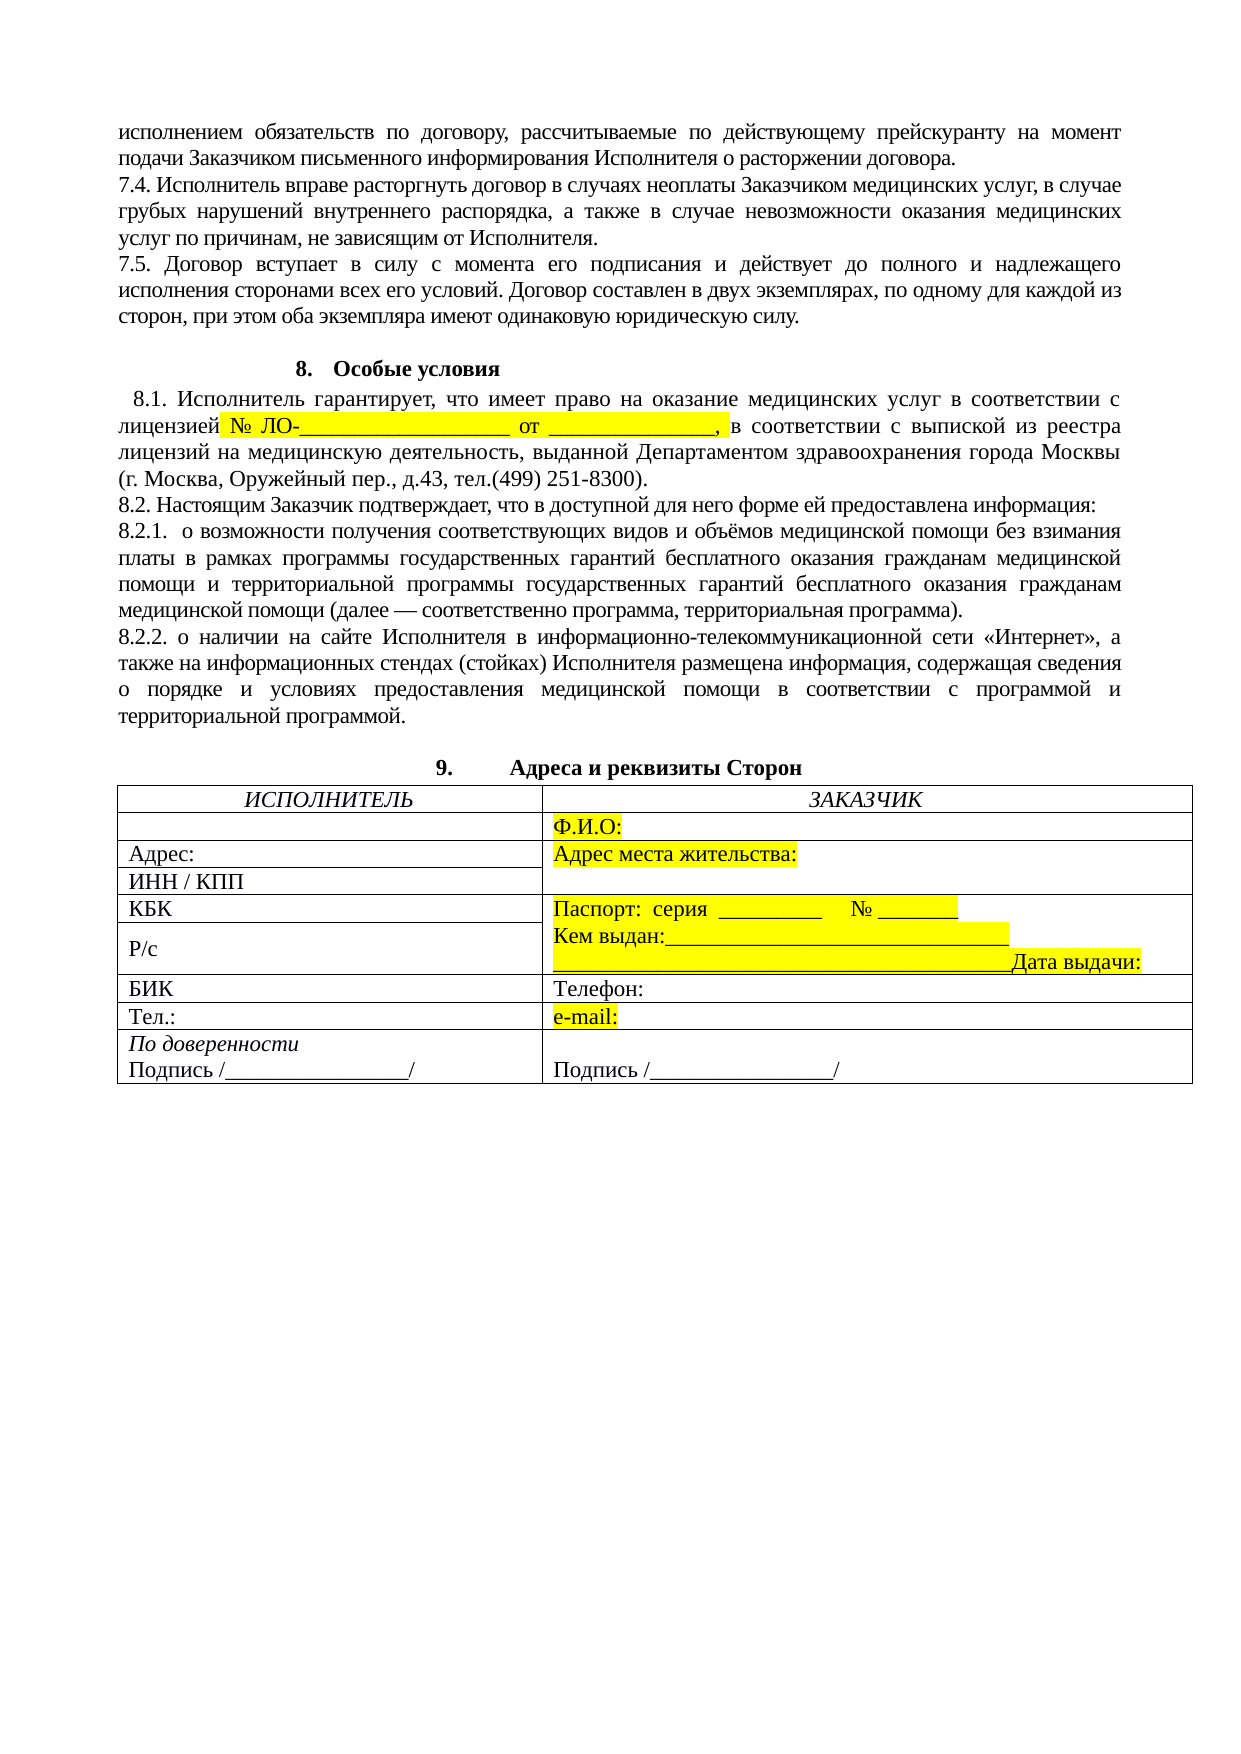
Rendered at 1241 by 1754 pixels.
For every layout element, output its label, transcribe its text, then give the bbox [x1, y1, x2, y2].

table_cell Паспорт: серия _________ № _______ Кем выдан:______________________________ ________________________________________Дата выдачи: [543, 895, 1192, 974]
table_cell КБК [118, 895, 542, 922]
table_cell Р/с [118, 923, 542, 974]
table_cell По доверенности Подпись /________________/ [118, 1030, 542, 1083]
list Особые условия [295, 355, 1122, 382]
table_cell Адрес: [118, 841, 542, 867]
text исполнением обязательств по договору, рассчитываемые по действующему прейскуранту на момент подачи Заказчиком письменного информирования Исполнителя о расторжении договора. [118, 118, 1122, 171]
table_cell e-mail: [543, 1003, 1192, 1029]
text 8.2.1. о возможности получения соответствующих видов и объёмов медицинской помощи без взимания платы в рамках программы государственных гарантий бесплатного оказания гражданам медицинской помощи и территориальной программы государственных гарантий бесплатного оказания гражданам медицинской помощи (далее ― соответственно программа, территориальная программа). [118, 517, 1122, 623]
table_cell Ф.И.О: [543, 813, 1192, 839]
text 7.5. Договор вступает в силу с момента его подписания и действует до полного и надлежащего исполнения сторонами всех его условий. Договор составлен в двух экземплярах, по одному для каждой из сторон, при этом оба экземпляра имеют одинаковую юридическую силу. [118, 250, 1122, 329]
table_cell БИК [118, 975, 542, 1002]
text 7.4. Исполнитель вправе расторгнуть договор в случаях неоплаты Заказчиком медицинских услуг, в случае грубых нарушений внутреннего распорядка, а также в случае невозможности оказания медицинских услуг по причинам, не зависящим от Исполнителя. [118, 171, 1122, 250]
table_cell Тел.: [118, 1003, 542, 1029]
table_cell Адрес места жительства: [543, 841, 1192, 894]
table_cell ИНН / КПП [118, 868, 542, 894]
text 8.1. Исполнитель гарантирует, что имеет право на оказание медицинских услуг в соответствии с лицензией № ЛО-___________________ от _______________, в соответствии с выпиской из реестра лицензий на медицинскую деятельность, выданной Департаментом здравоохранения города Москвы (г. Москва, Оружейный пер., д.43, тел.(499) 251-8300). [118, 386, 1122, 491]
table_cell Подпись /________________/ [543, 1030, 1192, 1083]
text 8.2. Настоящим Заказчик подтверждает, что в доступной для него форме ей предоставлена информация: [118, 491, 1122, 517]
table_header ИСПОЛНИТЕЛЬ [118, 786, 542, 812]
table_cell Телефон: [543, 975, 1192, 1002]
table_header ЗАКАЗЧИК [543, 786, 1192, 812]
list Адреса и реквизиты Сторон [118, 754, 1122, 781]
table_cell [118, 813, 542, 839]
text 8.2.2. о наличии на сайте Исполнителя в информационно-телекоммуникационной сети «Интернет», а также на информационных стендах (стойках) Исполнителя размещена информация, содержащая сведения о порядке и условиях предоставления медицинской помощи в соответствии с программой и территориальной программой. [118, 623, 1122, 728]
